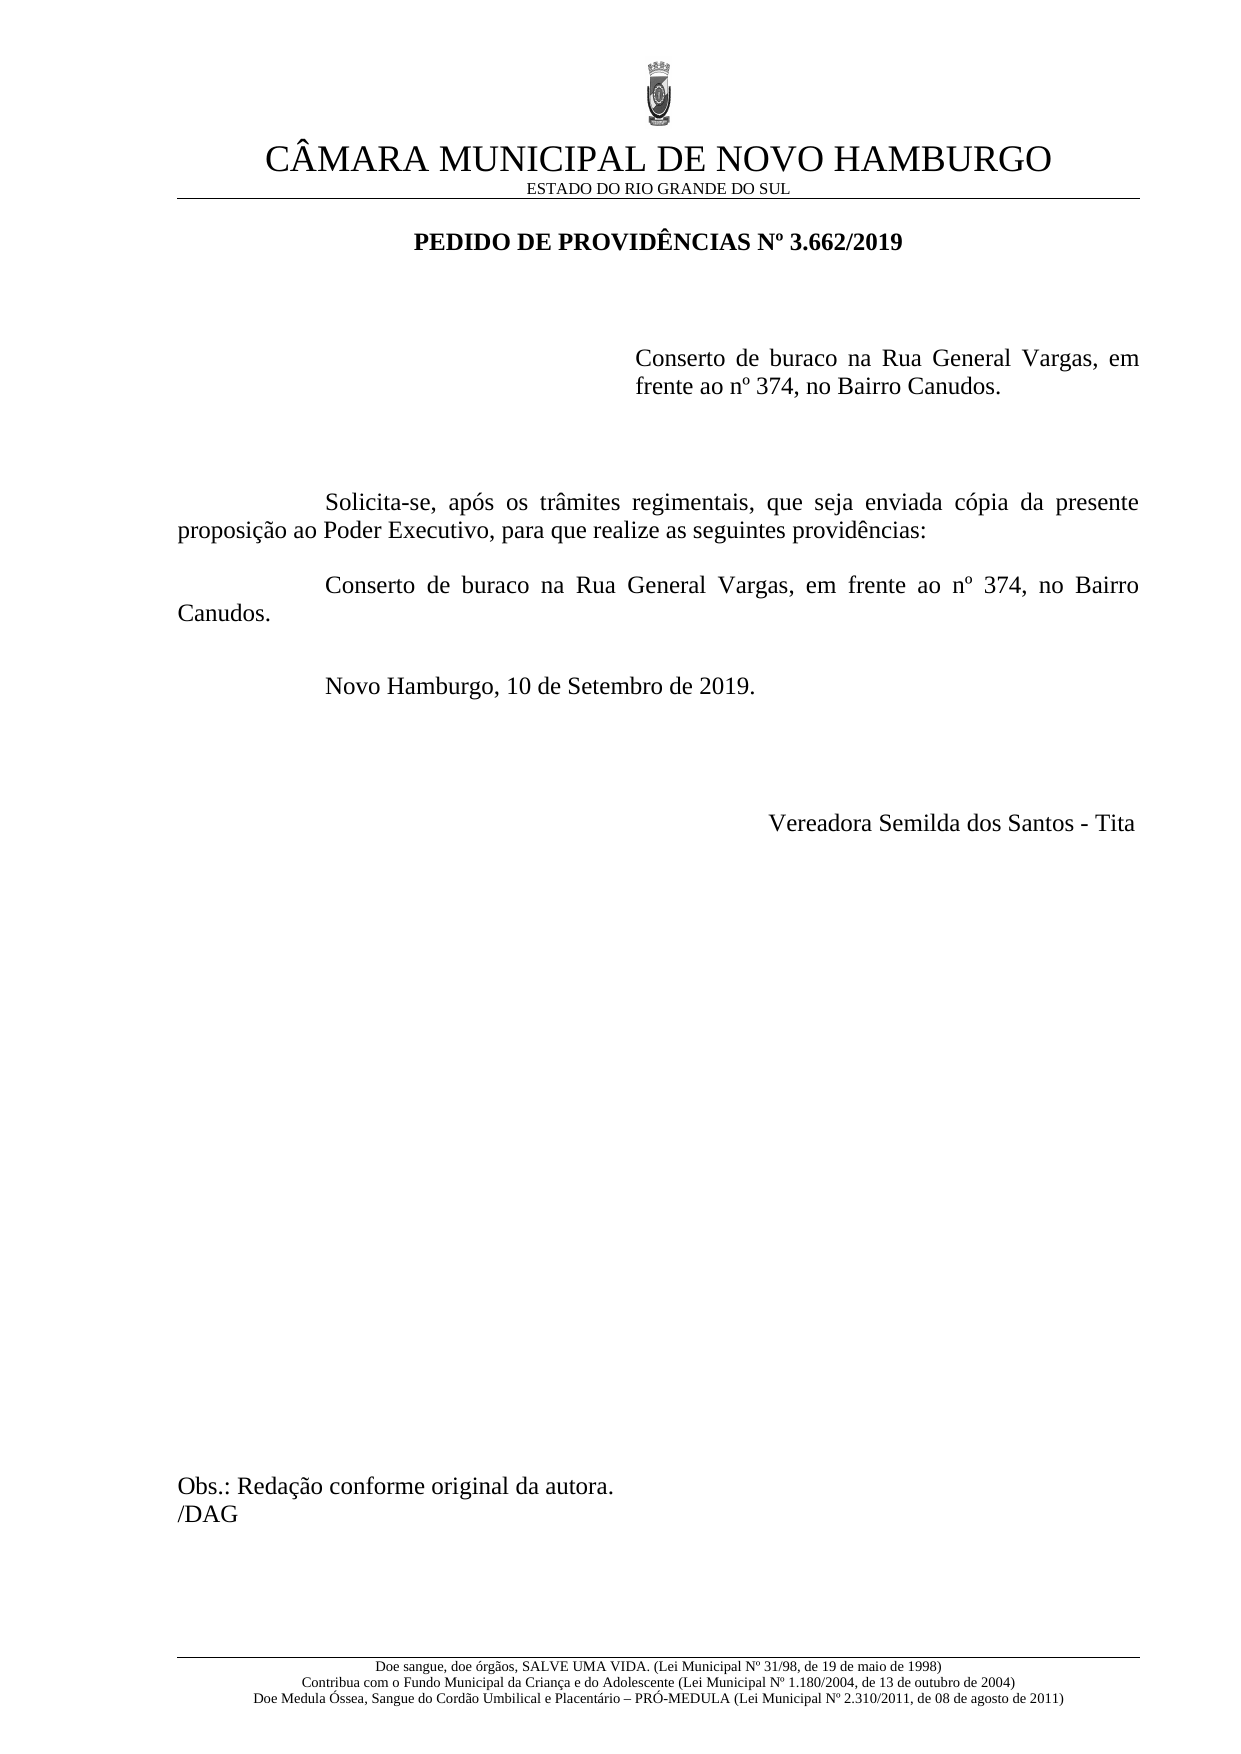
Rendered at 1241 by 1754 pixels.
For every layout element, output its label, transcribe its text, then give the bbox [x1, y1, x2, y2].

text PEDIDO DE PROVIDÊNCIAS Nº 3.662/2019 [177, 228, 1140, 256]
text /DAG [177, 1500, 1140, 1528]
text Conserto de buraco na Rua General Vargas, em frente ao nº 374, no Bairro Canudos. [177, 572, 1140, 627]
text Solicita-se, após os trâmites regimentais, que seja enviada cópia da presente proposição ao Poder Executivo, para que realize as seguintes providências: [177, 488, 1140, 544]
text Obs.: Redação conforme original da autora. [177, 1472, 1140, 1500]
text Conserto de buraco na Rua General Vargas, em frente ao nº 374, no Bairro Canudos. [635, 344, 1140, 400]
text Novo Hamburgo, 10 de Setembro de 2019. [177, 672, 1140, 700]
text Vereadora Semilda dos Santos - Tita [177, 809, 1140, 836]
